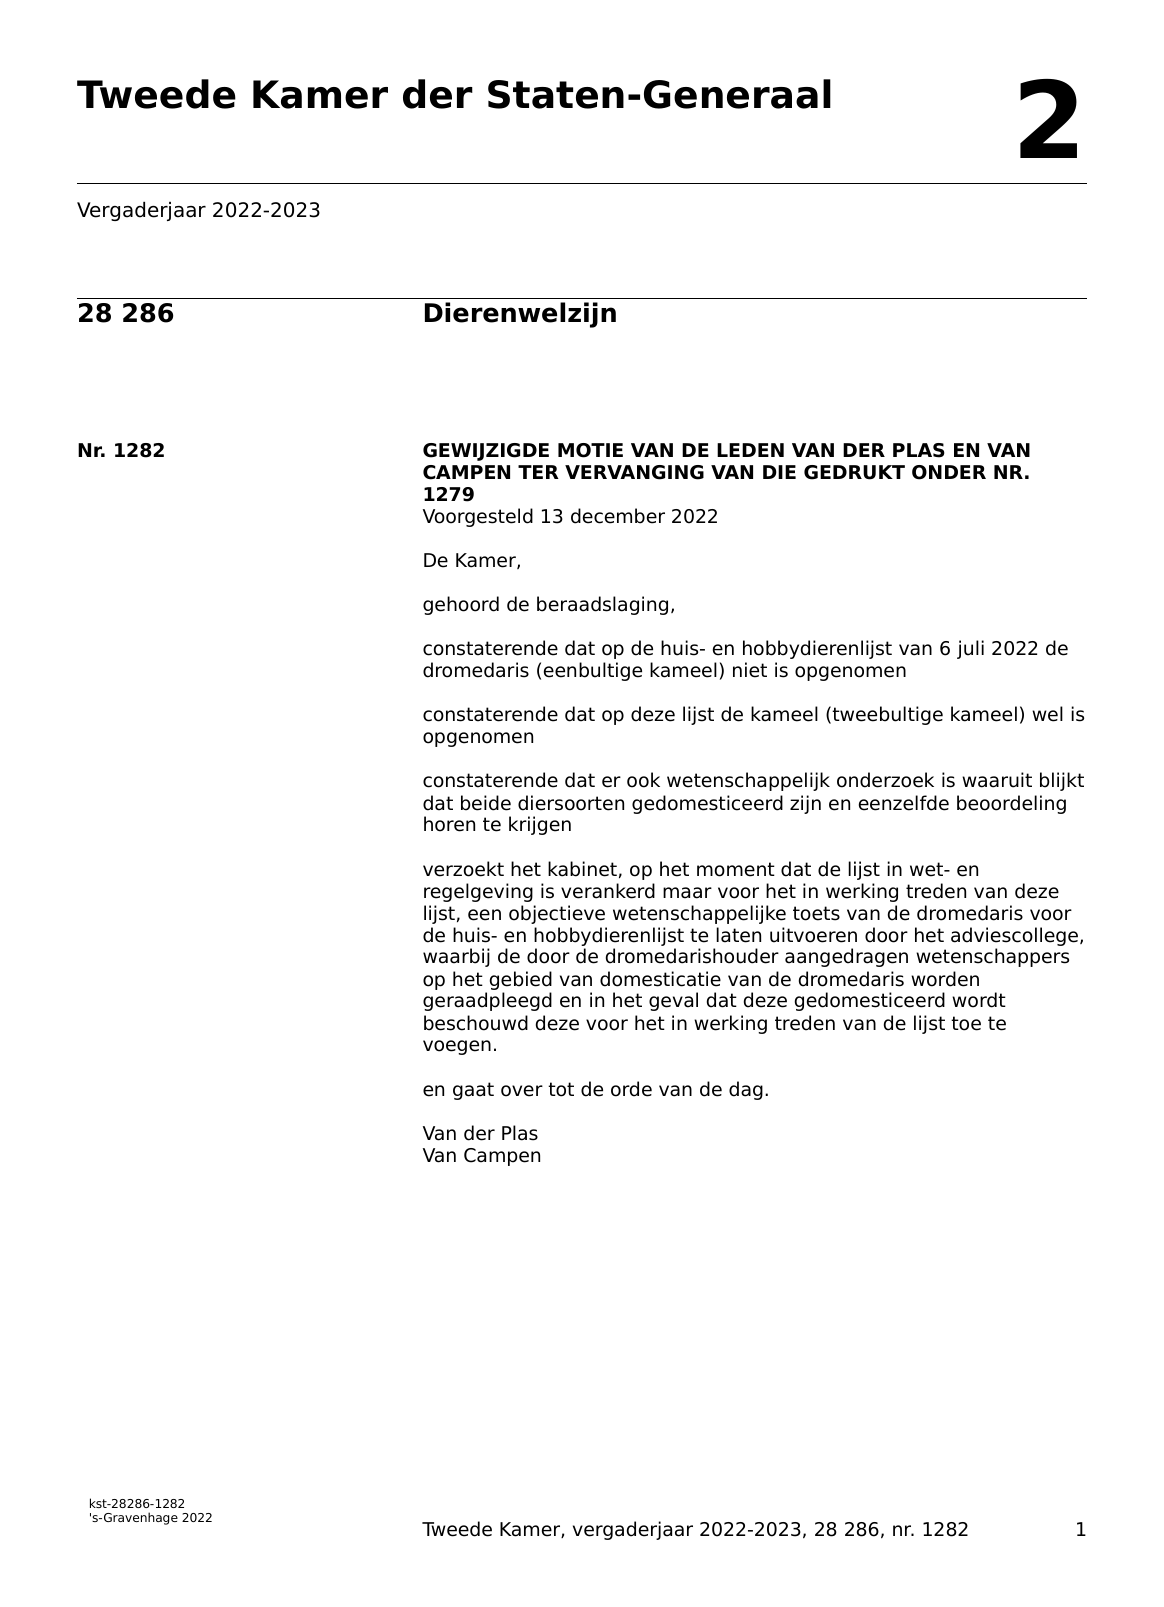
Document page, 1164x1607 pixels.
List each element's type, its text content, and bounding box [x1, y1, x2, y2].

text constaterende dat op de huis- en hobbydierenlijst van 6 juli 2022 de dromedaris (eenbultige kameel) niet is opgenomen [422, 638, 1087, 682]
text 's-Gravenhage 2022 [88, 1511, 323, 1525]
text verzoekt het kabinet, op het moment dat de lijst in wet- en regelgeving is verankerd maar voor het in werking treden van deze lijst, een objectieve wetenschappelijke toets van de dromedaris voor de huis- en hobbydierenlijst te laten uitvoeren door het adviescollege, waarbij de door de dromedarishouder aangedragen wetenschappers op het gebied van domesticatie van de dromedaris worden geraadpleegd en in het geval dat deze gedomesticeerd wordt beschouwd deze voor het in werking treden van de lijst toe te voegen. [422, 858, 1087, 1056]
text kst-28286-1282 [88, 1497, 323, 1511]
table_cell Vergaderjaar 2022-2023 [77, 184, 1087, 298]
text De Kamer, [422, 550, 1087, 572]
text constaterende dat op deze lijst de kameel (tweebultige kameel) wel is opgenomen [422, 704, 1087, 748]
text Van Campen [422, 1145, 1087, 1167]
subtitle Nr. 1282 GEWIJZIGDE MOTIE VAN DE LEDEN VAN DER PLAS EN VAN CAMPEN TER VERVANGING VAN DIE GEDRUKT ONDER NR. 1279 [77, 440, 1087, 506]
table_header Tweede Kamer der Staten-Generaal [77, 59, 886, 183]
text gehoord de beraadslaging, [422, 594, 1087, 616]
text constaterende dat er ook wetenschappelijk onderzoek is waaruit blijkt dat beide diersoorten gedomesticeerd zijn en eenzelfde beoordeling horen te krijgen [422, 770, 1087, 836]
text en gaat over tot de orde van de dag. [422, 1078, 1087, 1101]
text Voorgesteld 13 december 2022 [422, 506, 1087, 528]
table_header 2 [886, 59, 1087, 183]
subtitle 28 286 Dierenwelzijn [77, 299, 1087, 329]
text Van der Plas [422, 1123, 1087, 1145]
